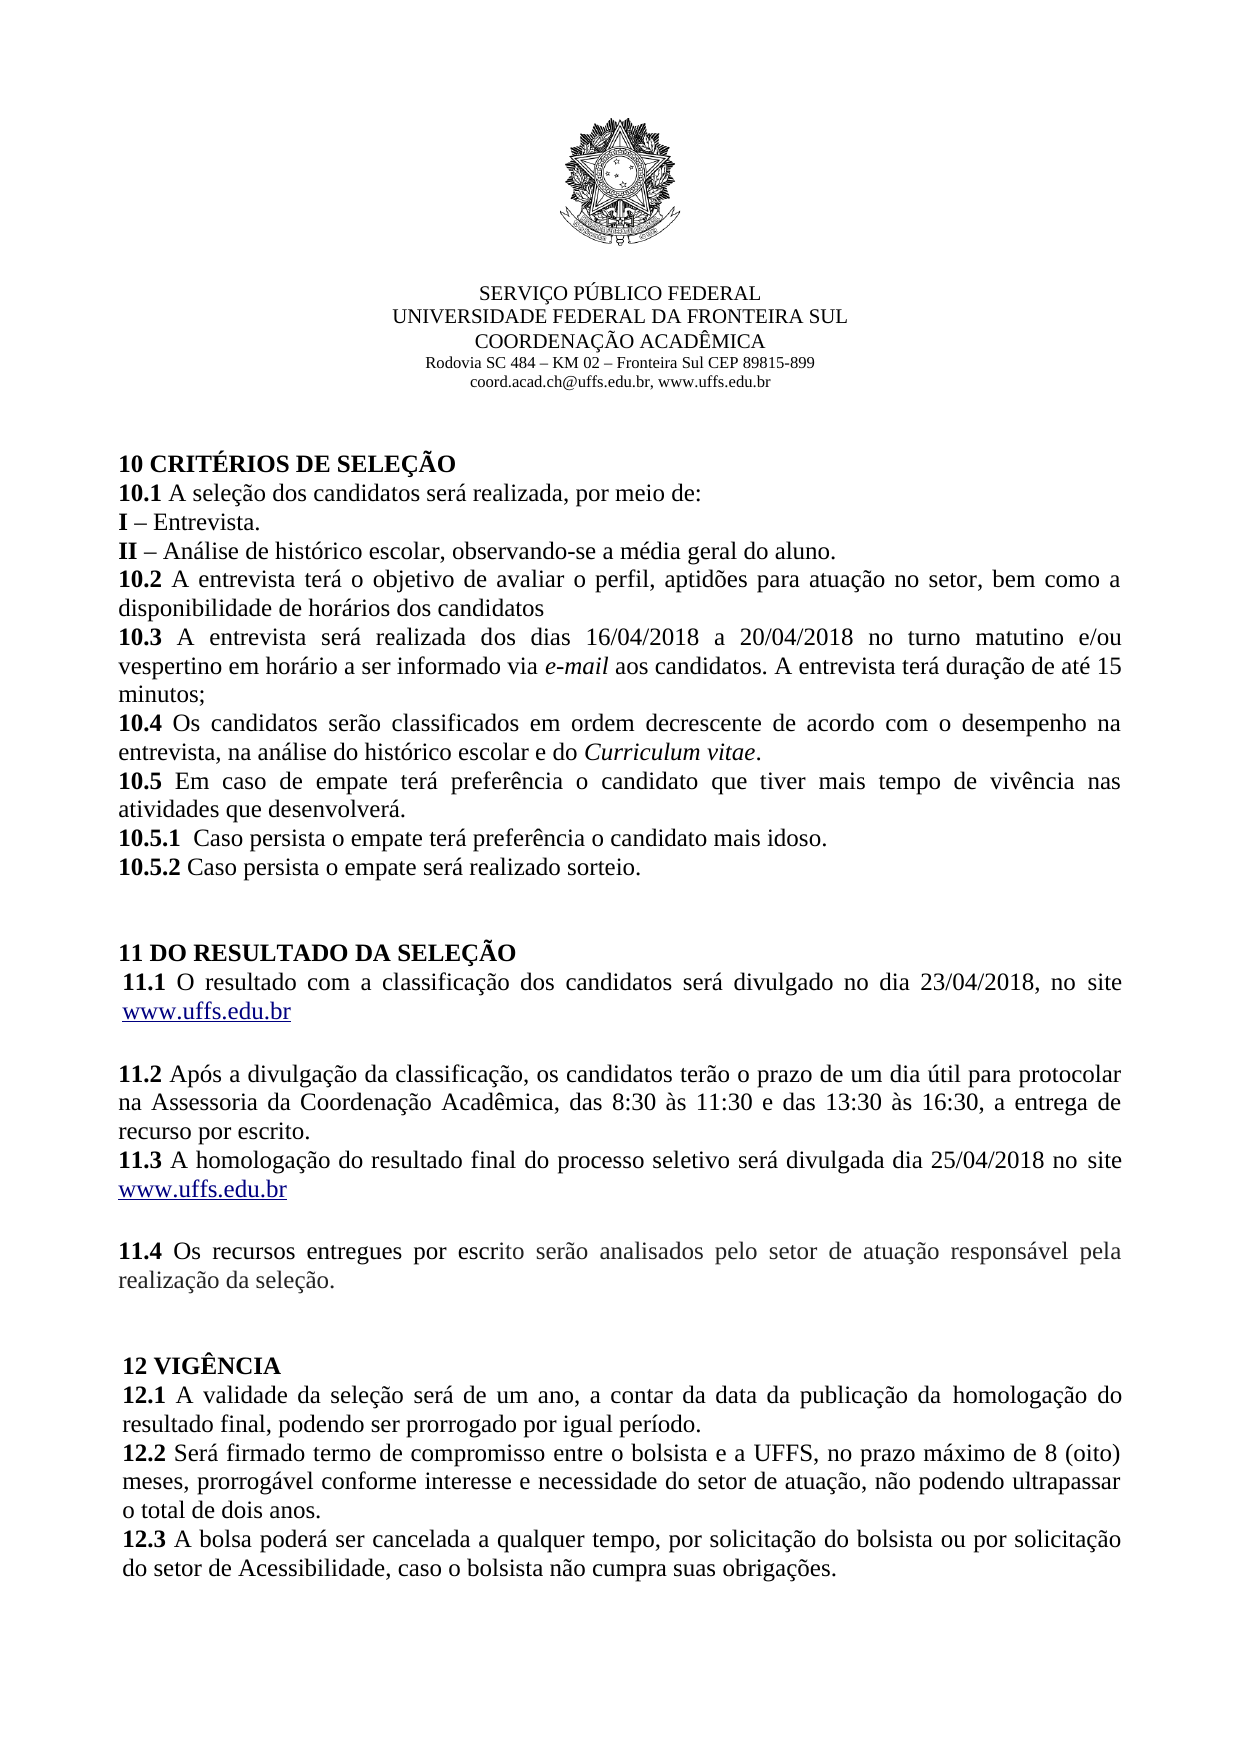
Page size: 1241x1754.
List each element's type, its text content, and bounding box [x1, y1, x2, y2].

text 11.2 Após a divulgação da classificação, os candidatos terão o prazo de um dia útil para protocolar na Assessoria da Coordenação Acadêmica, das 8:30 às 11:30 e das 13:30 às 16:30, a entrega de recurso por escrito. [118, 1059, 1122, 1145]
text 12.3 A bolsa poderá ser cancelada a qualquer tempo, por solicitação do bolsista ou por solicitação do setor de Acessibilidade, caso o bolsista não cumpra suas obrigações. [122, 1524, 1122, 1581]
text I – Entrevista. [118, 507, 1122, 536]
text 10.5.1 Caso persista o empate terá preferência o candidato mais idoso. [118, 823, 1122, 852]
text 11.4 Os recursos entregues por escrito serão analisados pelo setor de atuação responsável pela realização da seleção. [118, 1236, 1122, 1294]
text 10.1 A seleção dos candidatos será realizada, por meio de: [118, 478, 1122, 507]
text II – Análise de histórico escolar, observando-se a média geral do aluno. [118, 536, 1122, 564]
text 10.5.2 Caso persista o empate será realizado sorteio. [118, 852, 1122, 881]
text 11.1 O resultado com a classificação dos candidatos será divulgado no dia 23/04/2018, no site www.uffs.edu.br [122, 967, 1122, 1024]
text 12.2 Será firmado termo de compromisso entre o bolsista e a UFFS, no prazo máximo de 8 (oito) meses, prorrogável conforme interesse e necessidade do setor de atuação, não podendo ultrapassar o total de dois anos. [122, 1438, 1122, 1524]
text 10.3 A entrevista será realizada dos dias 16/04/2018 a 20/04/2018 no turno matutino e/ou vespertino em horário a ser informado via e-mail aos candidatos. A entrevista terá duração de até 15 minutos; [118, 622, 1122, 708]
text 11 DO RESULTADO DA SELEÇÃO [118, 938, 1122, 967]
text 12 VIGÊNCIA [122, 1351, 1122, 1380]
text 10.2 A entrevista terá o objetivo de avaliar o perfil, aptidões para atuação no setor, bem como a disponibilidade de horários dos candidatos [118, 564, 1122, 622]
text 10.5 Em caso de empate terá preferência o candidato que tiver mais tempo de vivência nas atividades que desenvolverá. [118, 766, 1122, 823]
text 10.4 Os candidatos serão classificados em ordem decrescente de acordo com o desempenho na entrevista, na análise do histórico escolar e do Curriculum vitae. [118, 708, 1122, 766]
text 12.1 A validade da seleção será de um ano, a contar da data da publicação da homologação do resultado final, podendo ser prorrogado por igual período. [122, 1380, 1122, 1438]
text 10 CRITÉRIOS DE SELEÇÃO [118, 449, 1122, 478]
text 11.3 A homologação do resultado final do processo seletivo será divulgada dia 25/04/2018 no site www.uffs.edu.br [118, 1145, 1122, 1202]
